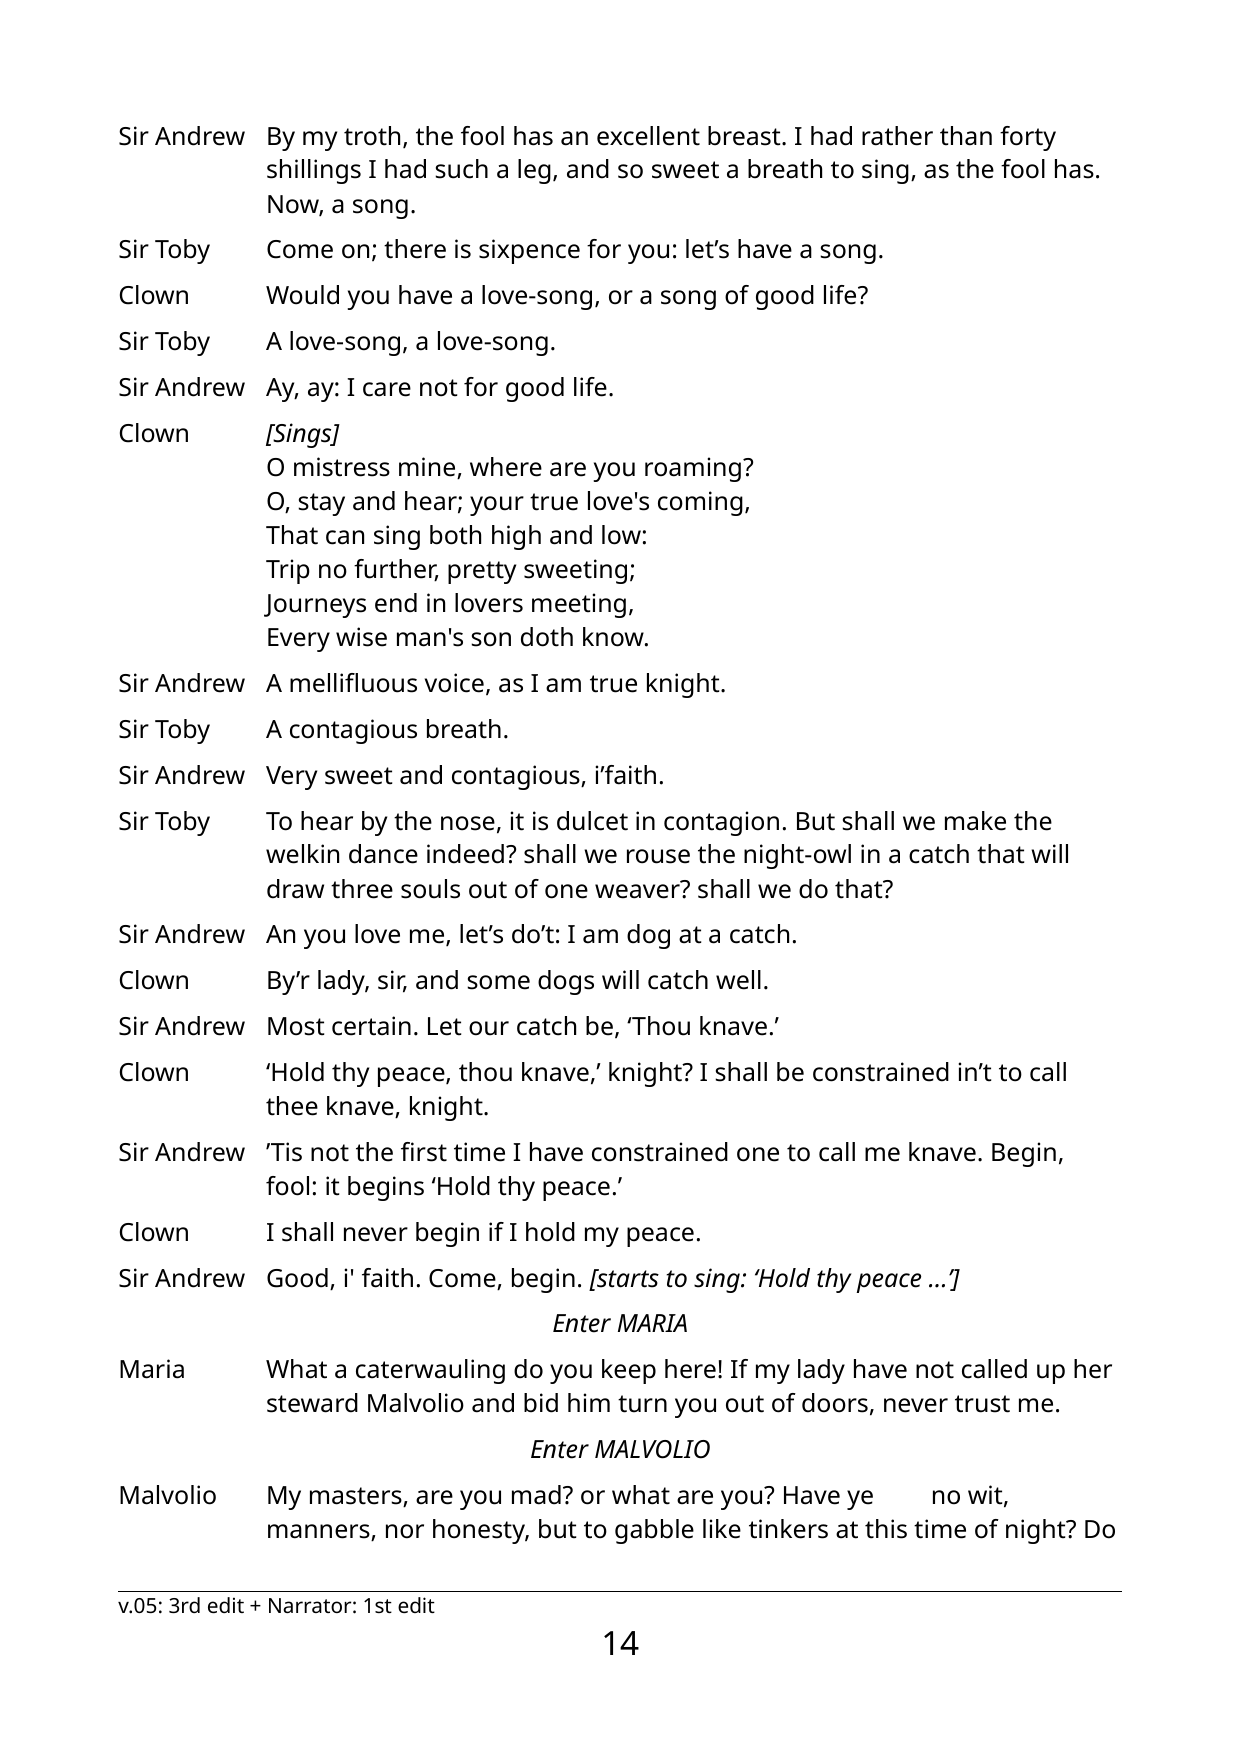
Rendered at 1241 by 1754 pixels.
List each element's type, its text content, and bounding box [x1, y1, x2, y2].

text Clown Would you have a love-song, or a song of good life? [118, 278, 1122, 312]
text Enter MALVOLIO [118, 1432, 1122, 1466]
text Sir Andrew An you love me, let’s do’t: I am dog at a catch. [118, 917, 1122, 951]
text Sir Andrew Ay, ay: I care not for good life. [118, 369, 1122, 404]
text O mistress mine, where are you roaming? [266, 449, 1122, 483]
text Sir Andrew Very sweet and contagious, i’faith. [118, 757, 1122, 791]
text Every wise man's son doth know. [266, 620, 1122, 654]
text Malvolio My masters, are you mad? or what are you? Have ye no wit, manners, nor honesty, but to gabble like tinkers at this time of night? Do [118, 1478, 1122, 1546]
text Clown [Sings] [118, 415, 1122, 449]
text Sir Toby A love-song, a love-song. [118, 324, 1122, 358]
text Sir Andrew Good, i' faith. Come, begin. [starts to sing: ‘Hold thy peace …’] [118, 1260, 1122, 1294]
text Sir Toby A contagious breath. [118, 711, 1122, 746]
text Journeys end in lovers meeting, [266, 586, 1122, 620]
text Clown By’r lady, sir, and some dogs will catch well. [118, 963, 1122, 997]
text Clown ‘Hold thy peace, thou knave,’ knight? I shall be constrained in’t to call thee knave, knight. [118, 1054, 1122, 1123]
text Trip no further, pretty sweeting; [266, 552, 1122, 586]
text Clown I shall never begin if I hold my peace. [118, 1214, 1122, 1248]
text Sir Andrew ’Tis not the first time I have constrained one to call me knave. Begin, fool: it begins ‘Hold thy peace.’ [118, 1134, 1122, 1203]
text Sir Toby To hear by the nose, it is dulcet in contagion. But shall we make the welkin dance indeed? shall we rouse the night-owl in a catch that will draw three souls out of one weaver? shall we do that? [118, 803, 1122, 905]
text O, stay and hear; your true love's coming, [266, 483, 1122, 518]
text Sir Andrew By my troth, the fool has an excellent breast. I had rather than forty shillings I had such a leg, and so sweet a breath to sing, as the fool has. Now, a song. [118, 118, 1122, 220]
text Maria What a caterwauling do you keep here! If my lady have not called up her steward Malvolio and bid him turn you out of doors, never trust me. [118, 1352, 1122, 1420]
text Sir Andrew Most certain. Let our catch be, ‘Thou knave.’ [118, 1009, 1122, 1043]
text Enter MARIA [118, 1306, 1122, 1340]
text Sir Toby Come on; there is sixpence for you: let’s have a song. [118, 232, 1122, 266]
text That can sing both high and low: [266, 518, 1122, 552]
text Sir Andrew A mellifluous voice, as I am true knight. [118, 666, 1122, 700]
